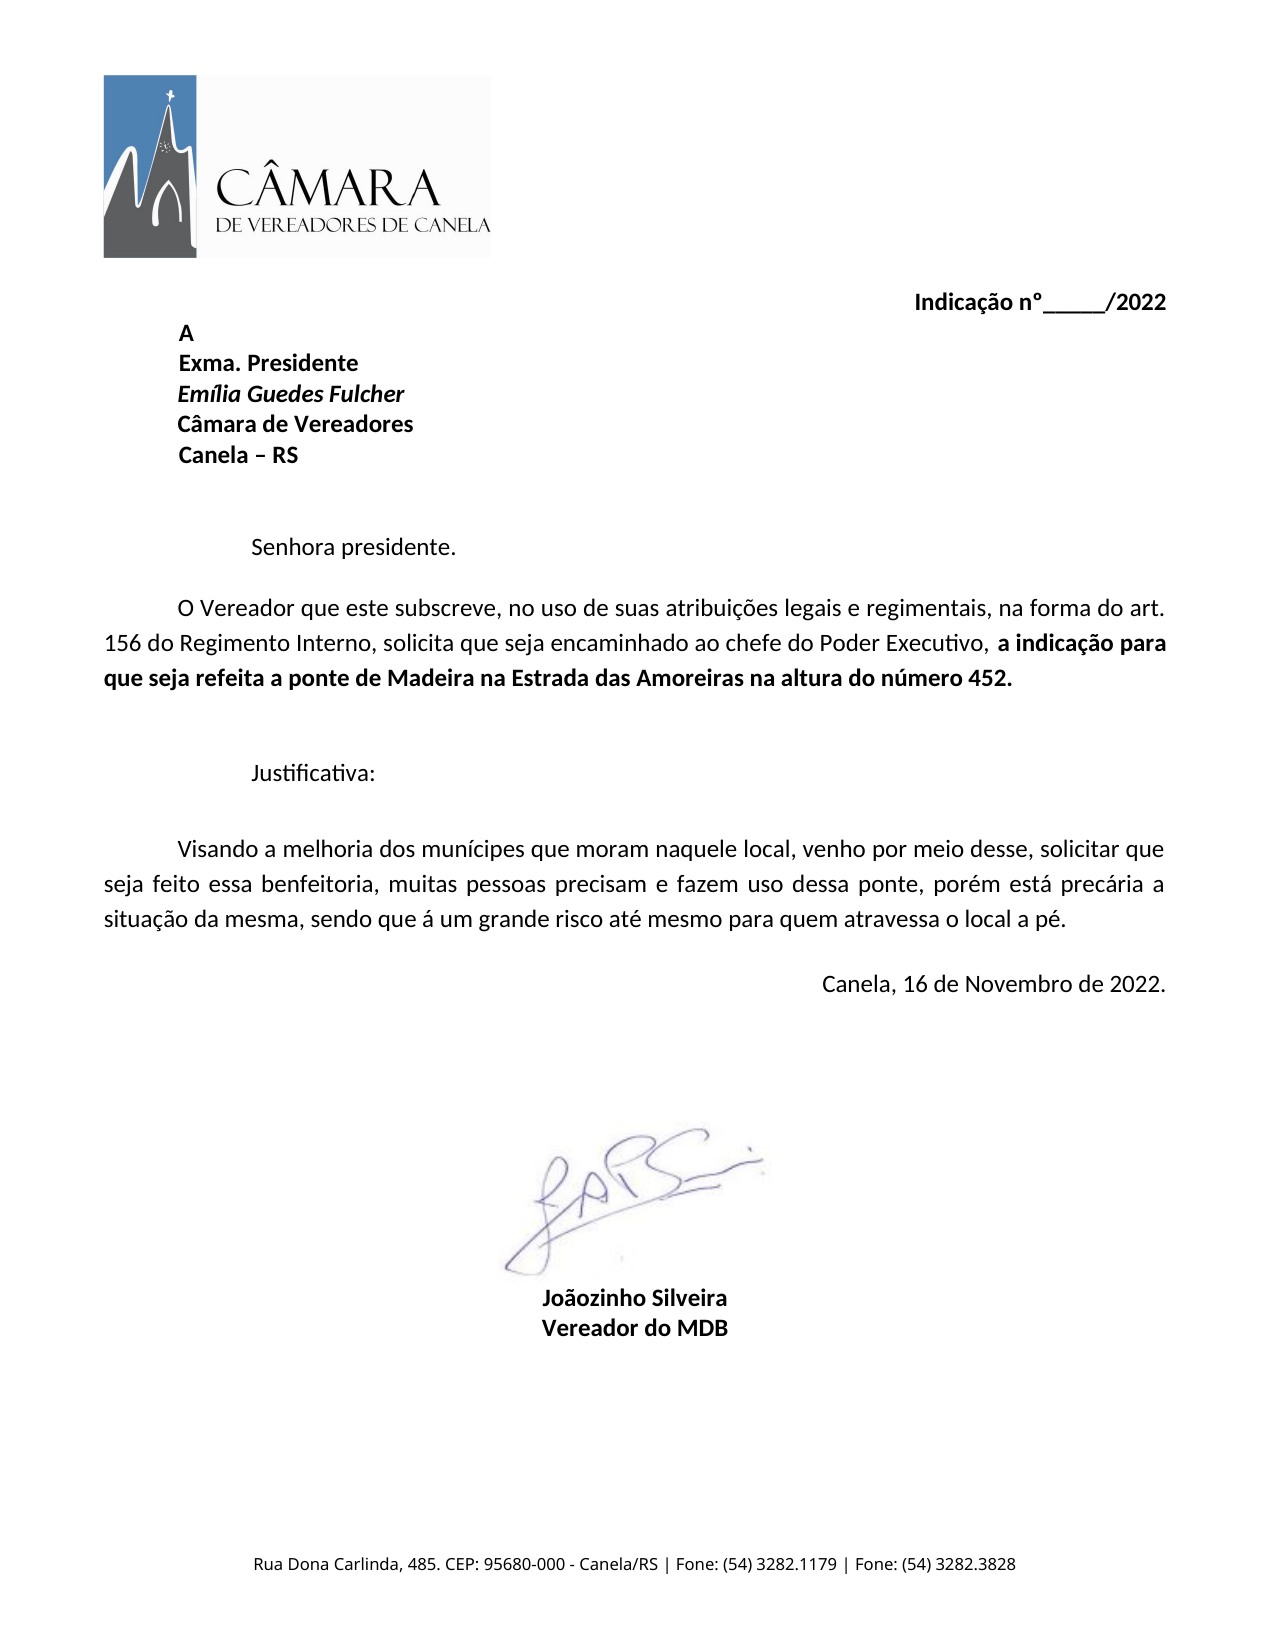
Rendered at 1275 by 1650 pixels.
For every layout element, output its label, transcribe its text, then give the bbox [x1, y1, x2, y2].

text Exma. Presidente [103, 348, 1167, 378]
text Visando a melhoria dos munícipes que moram naquele local, venho por meio desse, solicitar que seja feito essa benfeitoria, muitas pessoas precisam e fazem uso dessa ponte, porém está precária a situação da mesma, sendo que á um grande risco até mesmo para quem atravessa o local a pé. [103, 833, 1167, 933]
text Câmara de Vereadores [103, 409, 1167, 439]
text Canela – RS [103, 439, 1167, 470]
text Senhora presidente. [103, 531, 1167, 561]
text Emília Guedes Fulcher [103, 378, 1167, 409]
text Canela, 16 de Novembro de 2022. [103, 968, 1167, 999]
text Vereador do MDB [103, 1313, 1167, 1343]
picture [103, 75, 491, 258]
picture [498, 1121, 772, 1282]
text A [103, 317, 1167, 348]
text O Vereador que este subscreve, no uso de suas atribuições legais e regimentais, na forma do art. 156 do Regimento Interno, solicita que seja encaminhado ao chefe do Poder Executivo, a indicação para que seja refeita a ponte de Madeira na Estrada das Amoreiras na altura do número 452. [103, 592, 1167, 692]
text Joãozinho Silveira [103, 1282, 1167, 1313]
text Justificativa: [103, 757, 1167, 787]
subtitle Indicação nº_____/2022 [148, 287, 1167, 317]
